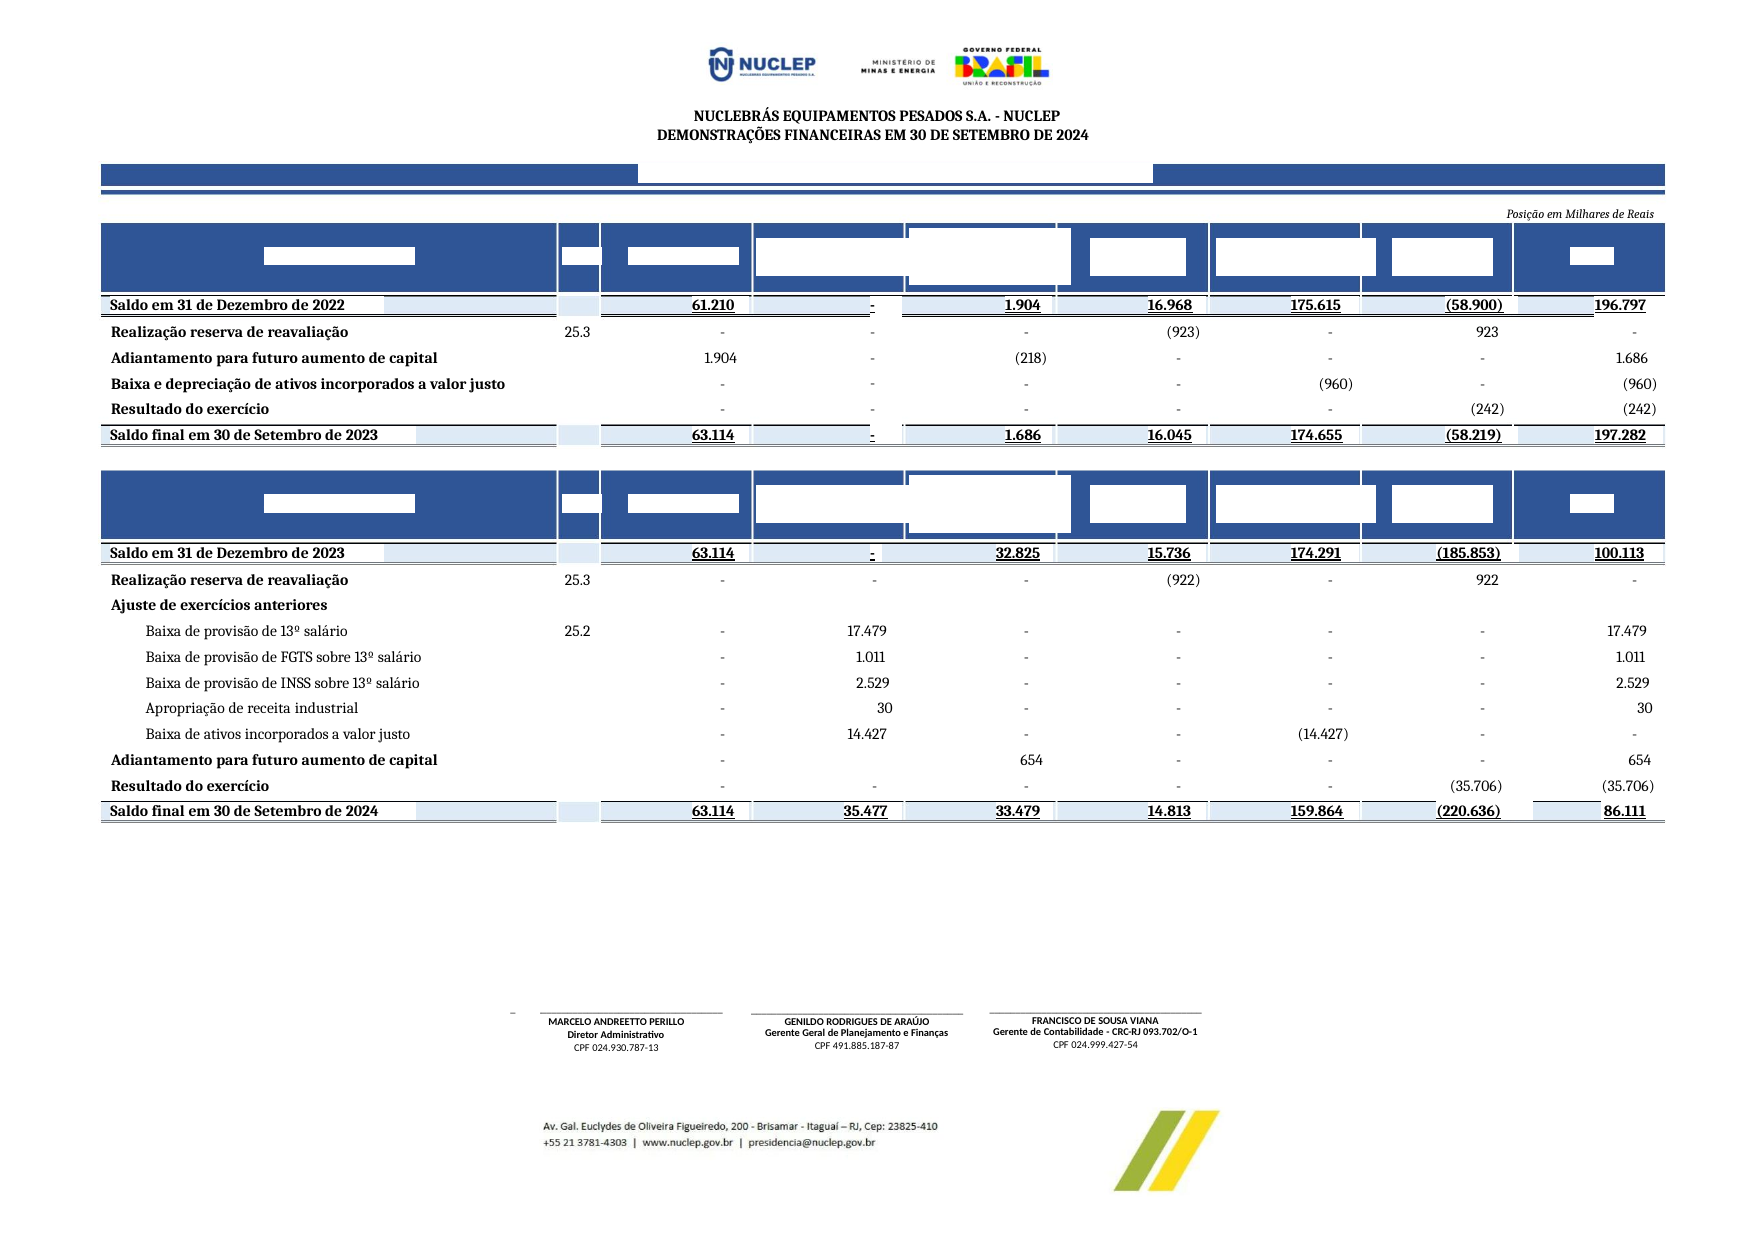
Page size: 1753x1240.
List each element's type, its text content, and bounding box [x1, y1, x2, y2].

text FRANCISCO DE SOUSA VIANA [1032, 1015, 1226, 1027]
text - [870, 544, 882, 562]
text Saldo em 31 de Dezembro de 2022 [110, 296, 384, 314]
text - [720, 751, 750, 769]
text 30 [1637, 699, 1679, 717]
text MARCELO ANDREETTO PERILLO [548, 1016, 747, 1028]
text - [1024, 374, 1054, 393]
text - [870, 296, 902, 314]
text - [1328, 622, 1358, 640]
text - [1024, 699, 1054, 718]
text _________________________________________ [989, 1002, 1226, 1015]
text anteriores [790, 504, 909, 523]
text Baixa de provisão de INSS sobre 13º salário [145, 673, 466, 692]
text reavaliação [1090, 257, 1186, 276]
text - [1024, 400, 1054, 418]
text - [1632, 725, 1662, 743]
text Saldo em 31 de Dezembro de 2023 [110, 544, 384, 562]
text Apropriação de receita industrial [145, 699, 466, 717]
text Prejuízos [1402, 238, 1493, 256]
text - [1480, 622, 1510, 640]
text 1.686 [1616, 349, 1686, 367]
text Ajuste de avaliação [1216, 485, 1376, 503]
text Resultado do exercício [111, 776, 468, 795]
text (14.427) [1297, 725, 1382, 743]
text 159.864 [1291, 802, 1359, 820]
text Ajuste de exercícios anteriores [111, 596, 381, 614]
text 175.615 [1291, 296, 1359, 314]
text - [1176, 400, 1206, 418]
text 61.210 [692, 296, 749, 314]
text 922 [1476, 570, 1527, 589]
text - [1480, 374, 1510, 393]
text capital [955, 267, 1071, 285]
text - [1480, 699, 1510, 718]
text (218) [1014, 349, 1077, 367]
text Baixa de provisão de 13º salário [145, 622, 387, 640]
text Gerente de Contabilidade - CRC-RJ 093.702/O-1 [993, 1027, 1226, 1038]
text - [1480, 349, 1510, 367]
text - [720, 570, 750, 589]
text (923) [1166, 323, 1229, 341]
text futuro aumento de [912, 495, 1071, 513]
text - [720, 699, 750, 718]
text Baixa de ativos incorporados a valor justo [145, 725, 468, 743]
text acumulados [1392, 504, 1493, 523]
text Setembro de 2024 [264, 494, 415, 513]
text 174.655 [1291, 426, 1359, 444]
text Baixa de provisão de FGTS sobre 13º salário [145, 648, 466, 666]
text 17.479 [1607, 622, 1679, 640]
text - [1176, 673, 1206, 692]
text (58.219) [1445, 426, 1518, 444]
text Adiantamento para futuro aumento de capital [111, 349, 543, 367]
text 14.813 [1148, 802, 1206, 820]
text 63.114 [692, 544, 749, 562]
text - [1176, 699, 1206, 718]
text 197.282 [1594, 426, 1663, 444]
text Ajuste de exercícios [756, 485, 909, 503]
text - [1328, 400, 1381, 418]
text 35.477 [844, 802, 902, 820]
text 14.427 [847, 725, 919, 743]
text Nota [562, 247, 602, 265]
text NUCLEBRÁS EQUIPAMENTOS PESADOS S.A. - NUCLEP [693, 107, 1134, 126]
text CPF 024.930.787-13 [574, 1041, 683, 1054]
text - [1024, 323, 1054, 341]
text Resultado do exercício [111, 400, 543, 418]
text 2.529 [1616, 673, 1679, 692]
text 1.011 [1616, 648, 1679, 666]
text Prejuízos [1402, 485, 1493, 503]
text (35.706) [1449, 776, 1533, 795]
text Baixa e depreciação de ativos incorporados a valor justo [111, 374, 543, 393]
text Adiantamento para futuro aumento de capital [111, 751, 468, 769]
text Total [1570, 494, 1614, 513]
text - [1328, 349, 1381, 367]
text - [870, 348, 902, 367]
text - [1328, 673, 1358, 692]
text Ajuste de avaliação [1216, 238, 1376, 256]
text - [1480, 725, 1510, 743]
text ________________________________________ [540, 1003, 747, 1015]
text (960) [1622, 374, 1686, 393]
text - [720, 400, 750, 418]
text - [1024, 725, 1071, 743]
text Reserva de [1090, 238, 1186, 256]
text _ [510, 1003, 540, 1015]
text 25.3 [564, 323, 619, 341]
text Total [1570, 247, 1614, 265]
text acumulados [1392, 257, 1493, 276]
text Capital social [628, 494, 739, 513]
text - [872, 570, 902, 589]
text 1.904 [1005, 296, 1052, 314]
text - [720, 323, 750, 341]
text - [1176, 776, 1206, 795]
text Gerente Geral de Planejamento e Finanças [765, 1028, 988, 1039]
text Reserva de [1090, 485, 1186, 503]
text - [1024, 673, 1054, 692]
text - [1176, 648, 1206, 666]
text Nota [562, 494, 602, 513]
text - [720, 725, 750, 743]
text - [870, 374, 902, 393]
text - [1328, 648, 1358, 666]
text futuro aumento de [912, 247, 1071, 266]
text - [1176, 725, 1206, 743]
text 654 [1020, 751, 1071, 769]
text (242) [1622, 400, 1686, 418]
text (58.900) [1445, 296, 1518, 314]
text 654 [1628, 751, 1679, 769]
text - [1480, 648, 1510, 666]
text DEMONSTRAÇÃO DAS MUTAÇÕES DO PATRIMÔNIO LÍQUIDO [638, 163, 1153, 183]
text - [720, 673, 750, 692]
text GENILDO RODRIGUES DE ARAÚJO [784, 1016, 988, 1028]
text CPF 491.885.187-87 [814, 1039, 988, 1052]
text - [1480, 751, 1510, 769]
text - [1328, 776, 1358, 795]
text - [1176, 751, 1206, 769]
text 1.011 [856, 648, 919, 666]
text 32.825 [996, 544, 1053, 562]
text capital [955, 514, 1071, 533]
text - [870, 323, 902, 341]
text - [1632, 570, 1662, 589]
text Posição em Milhares de Reais [1506, 207, 1681, 221]
text (960) [1318, 374, 1381, 393]
text Realização reserva de reavaliação [111, 323, 381, 341]
text - [1328, 751, 1358, 769]
text - [1024, 622, 1054, 640]
text - [1480, 673, 1510, 692]
text 15.736 [1148, 544, 1206, 562]
text 923 [1476, 323, 1527, 341]
text Ajuste de exercícios [756, 238, 909, 256]
text 100.113 [1594, 544, 1663, 562]
text (185.853) [1436, 544, 1519, 562]
text Saldo final em 30 de Setembro de 2024 [110, 802, 416, 820]
text Realização reserva de reavaliação [111, 570, 381, 589]
text - [872, 776, 902, 795]
text Setembro de 2023 [264, 247, 415, 265]
text Capital social [628, 247, 739, 265]
text (922) [1166, 570, 1229, 589]
text Diretor Administrativo [567, 1028, 747, 1041]
text - [1176, 374, 1206, 393]
text anteriores [790, 257, 909, 276]
text Saldo final em 30 de Setembro de 2023 [110, 426, 416, 444]
text _________________________________________ [751, 1003, 988, 1016]
text - [1176, 622, 1206, 640]
text - [1328, 323, 1358, 341]
text patrimonial [1241, 504, 1376, 523]
text - [720, 776, 750, 795]
text - [870, 426, 902, 444]
text 1.904 [704, 349, 767, 367]
text 25.3 [564, 570, 619, 589]
text 196.797 [1594, 296, 1679, 314]
text (35.706) [1601, 776, 1686, 795]
text - [1328, 570, 1358, 589]
text reavaliação [1090, 504, 1186, 523]
text Adiantamento para [909, 228, 1071, 246]
text 25.2 [564, 622, 619, 640]
text Adiantamento para [909, 475, 1071, 494]
text 17.479 [847, 622, 919, 640]
text - [720, 622, 750, 640]
text patrimonial [1241, 257, 1376, 276]
text DEMONSTRAÇÕES FINANCEIRAS EM 30 DE SETEMBRO DE 2024 [657, 126, 1134, 144]
text 63.114 [692, 426, 749, 444]
text - [1024, 648, 1054, 666]
text (220.636) [1436, 802, 1533, 820]
text 2.529 [856, 673, 919, 692]
text 16.968 [1148, 296, 1206, 314]
text 33.479 [996, 802, 1053, 820]
text - [1024, 776, 1071, 795]
text - [1632, 323, 1679, 341]
text - [720, 374, 750, 393]
text - [1024, 570, 1054, 589]
text 1.686 [1005, 426, 1052, 444]
text - [1176, 349, 1206, 367]
text 86.111 [1604, 802, 1686, 820]
text (242) [1470, 400, 1533, 418]
text CPF 024.999.427-54 [1053, 1038, 1226, 1051]
text 63.114 [692, 802, 749, 820]
text 16.045 [1148, 426, 1206, 444]
text - [870, 400, 902, 418]
text - [720, 648, 750, 666]
text 174.291 [1291, 544, 1359, 562]
text 30 [877, 699, 919, 717]
text - [1328, 699, 1358, 718]
